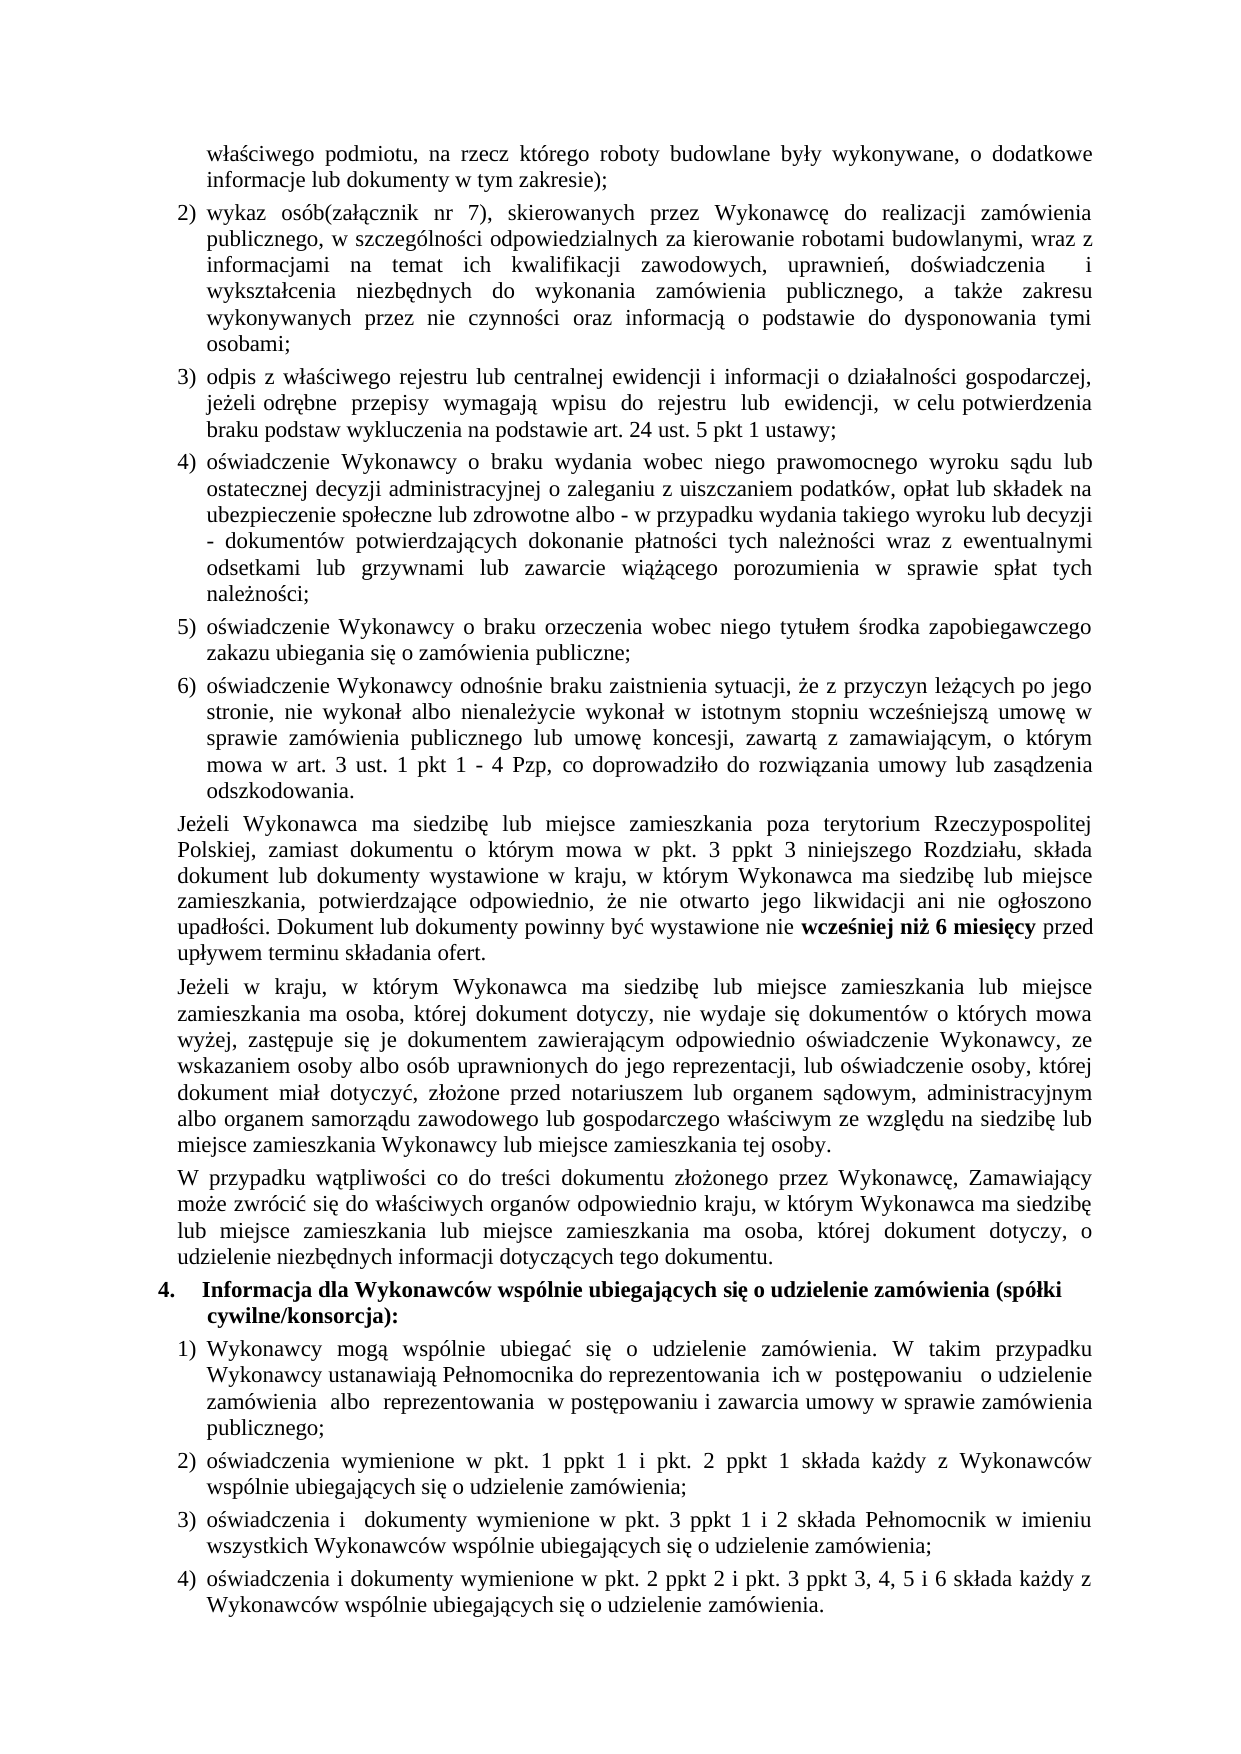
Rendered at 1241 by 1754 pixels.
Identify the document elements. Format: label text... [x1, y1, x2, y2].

list właściwego podmiotu, na rzecz którego roboty budowlane były wykonywane, o dodatkowe informacje lub dokumenty w tym zakresie); [177, 139, 1094, 192]
text W przypadku wątpliwości co do treści dokumentu złożonego przez Wykonawcę, Zamawiający może zwrócić się do właściwych organów odpowiednio kraju, w którym Wykonawca ma siedzibę lub miejsce zamieszkania lub miejsce zamieszkania ma osoba, której dokument dotyczy, o udzielenie niezbędnych informacji dotyczących tego dokumentu. [177, 1164, 1093, 1269]
list Wykonawcy mogą wspólnie ubiegać się o udzielenie zamówienia. W takim przypadku Wykonawcy ustanawiają Pełnomocnika do reprezentowania ich w postępowaniu o udzielenie zamówienia albo reprezentowania w postępowaniu i zawarcia umowy w sprawie zamówienia publicznego; [177, 1335, 1094, 1441]
list oświadczenie Wykonawcy odnośnie braku zaistnienia sytuacji, że z przyczyn leżących po jego stronie, nie wykonał albo nienależycie wykonał w istotnym stopniu wcześniejszą umowę w sprawie zamówienia publicznego lub umowę koncesji, zawartą z zamawiającym, o którym mowa w art. 3 ust. 1 pkt 1 - 4 Pzp, co doprowadziło do rozwiązania umowy lub zasądzenia odszkodowania. [177, 672, 1093, 803]
list oświadczenie Wykonawcy o braku orzeczenia wobec niego tytułem środka zapobiegawczego zakazu ubiegania się o zamówienia publiczne; [177, 613, 1093, 665]
list oświadczenia wymienione w pkt. 1 ppkt 1 i pkt. 2 ppkt 1 składa każdy z Wykonawców wspólnie ubiegających się o udzielenie zamówienia; [177, 1447, 1093, 1499]
text Jeżeli w kraju, w którym Wykonawca ma siedzibę lub miejsce zamieszkania lub miejsce zamieszkania ma osoba, której dokument dotyczy, nie wydaje się dokumentów o których mowa wyżej, zastępuje się je dokumentem zawierającym odpowiednio oświadczenie Wykonawcy, ze wskazaniem osoby albo osób uprawnionych do jego reprezentacji, lub oświadczenie osoby, której dokument miał dotyczyć, złożone przed notariuszem lub organem sądowym, administracyjnym albo organem samorządu zawodowego lub gospodarczego właściwym ze względu na siedzibę lub miejsce zamieszkania Wykonawcy lub miejsce zamieszkania tej osoby. [177, 973, 1094, 1158]
list oświadczenia i dokumenty wymienione w pkt. 3 ppkt 1 i 2 składa Pełnomocnik w imieniu wszystkich Wykonawców wspólnie ubiegających się o udzielenie zamówienia; [177, 1506, 1093, 1559]
list wykaz osób(załącznik nr 7), skierowanych przez Wykonawcę do realizacji zamówienia publicznego, w szczególności odpowiedzialnych za kierowanie robotami budowlanymi, wraz z informacjami na temat ich kwalifikacji zawodowych, uprawnień, doświadczenia i wykształcenia niezbędnych do wykonania zamówienia publicznego, a także zakresu wykonywanych przez nie czynności oraz informacją o podstawie do dysponowania tymi osobami; [177, 198, 1093, 357]
list oświadczenia i dokumenty wymienione w pkt. 2 ppkt 2 i pkt. 3 ppkt 3, 4, 5 i 6 składa każdy z Wykonawców wspólnie ubiegających się o udzielenie zamówienia. [177, 1565, 1093, 1617]
list oświadczenie Wykonawcy o braku wydania wobec niego prawomocnego wyroku sądu lub ostatecznej decyzji administracyjnej o zaleganiu z uiszczaniem podatków, opłat lub składek na ubezpieczenie społeczne lub zdrowotne albo - w przypadku wydania takiego wyroku lub decyzji - dokumentów potwierdzających dokonanie płatności tych należności wraz z ewentualnymi odsetkami lub grzywnami lub zawarcie wiążącego porozumienia w sprawie spłat tych należności; [177, 448, 1094, 606]
list Informacja dla Wykonawców wspólnie ubiegających się o udzielenie zamówienia (spółki cywilne/konsorcja): [158, 1276, 1096, 1328]
list odpis z właściwego rejestru lub centralnej ewidencji i informacji o działalności gospodarczej, jeżeli odrębne przepisy wymagają wpisu do rejestru lub ewidencji, w celu potwierdzenia braku podstaw wykluczenia na podstawie art. 24 ust. 5 pkt 1 ustawy; [177, 363, 1093, 442]
text Jeżeli Wykonawca ma siedzibę lub miejsce zamieszkania poza terytorium Rzeczypospolitej Polskiej, zamiast dokumentu o którym mowa w pkt. 3 ppkt 3 niniejszego Rozdziału, składa dokument lub dokumenty wystawione w kraju, w którym Wykonawca ma siedzibę lub miejsce zamieszkania, potwierdzające odpowiednio, że nie otwarto jego likwidacji ani nie ogłoszono upadłości. Dokument lub dokumenty powinny być wystawione nie wcześniej niż 6 miesięcy przed upływem terminu składania ofert. [177, 810, 1094, 966]
